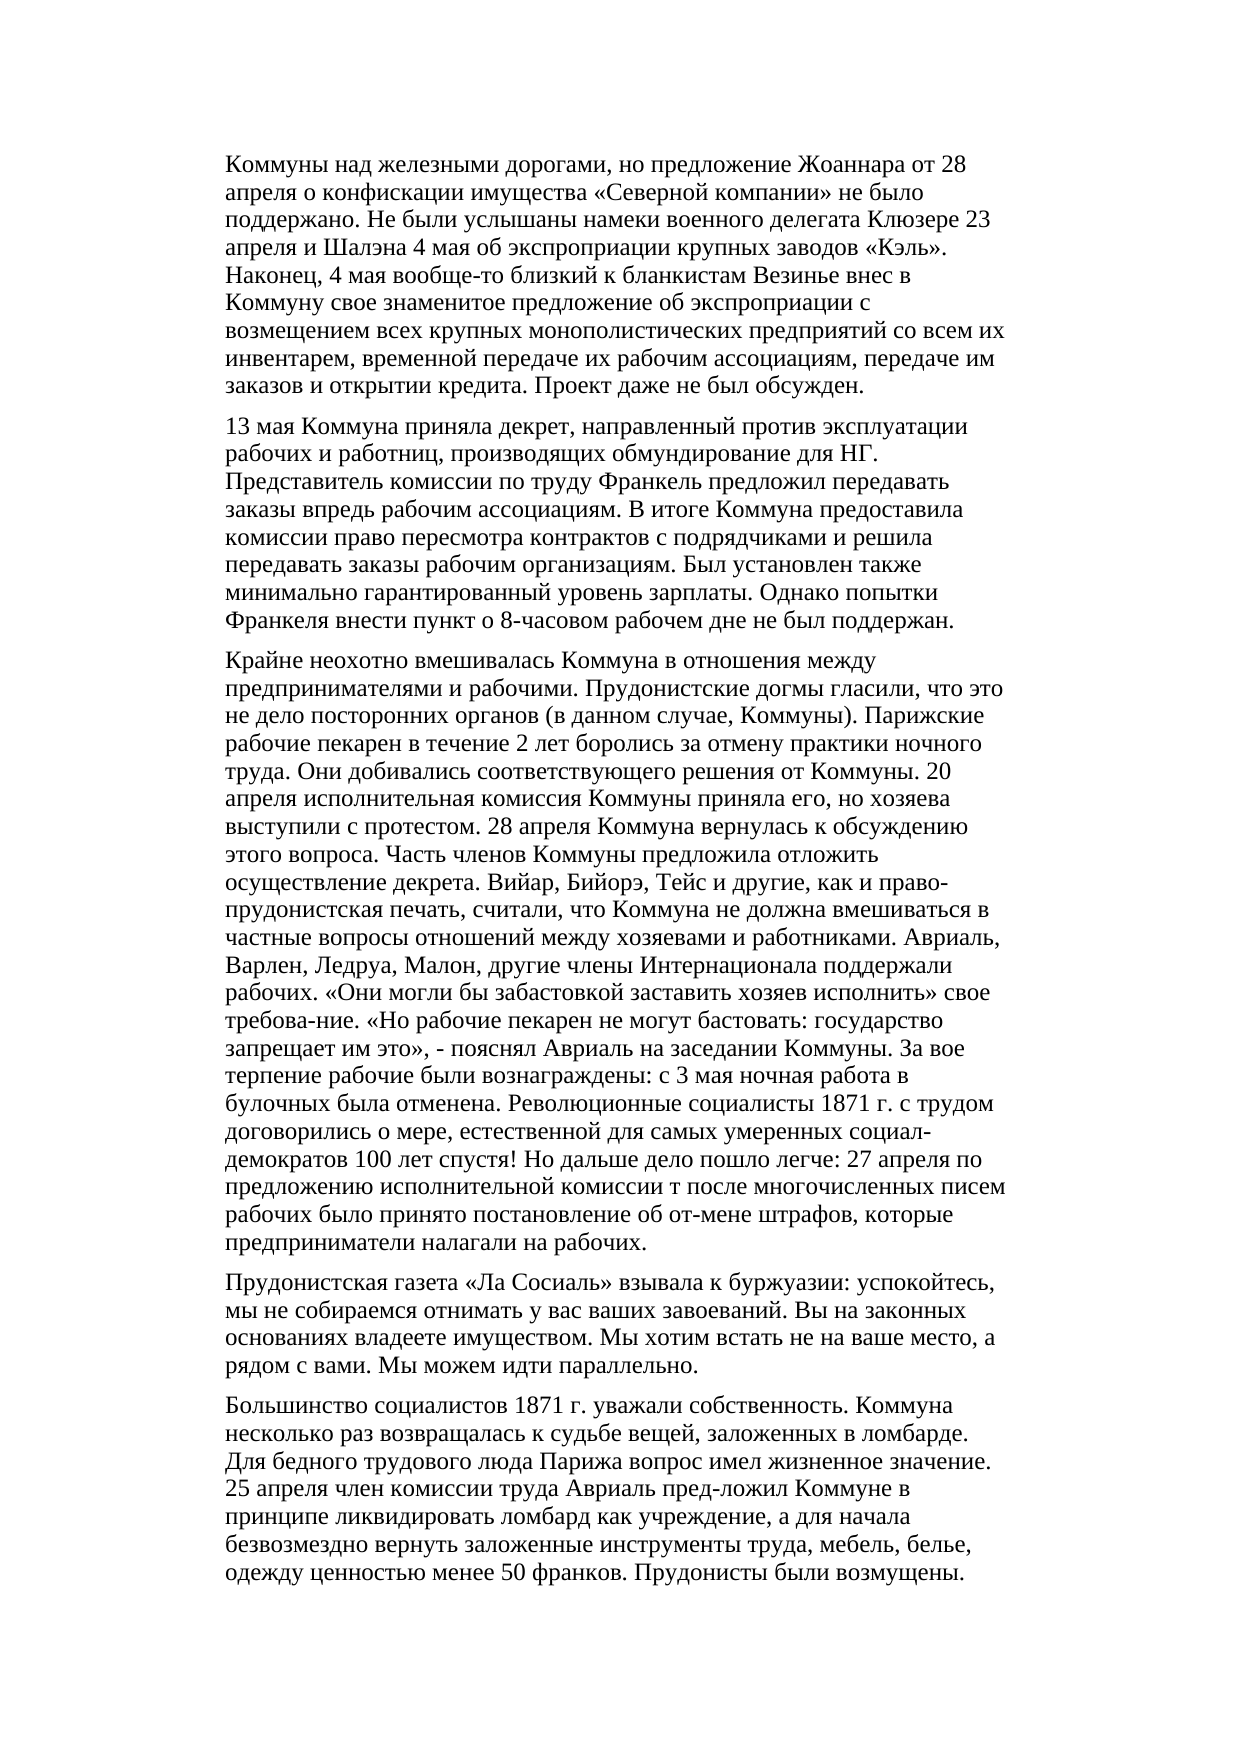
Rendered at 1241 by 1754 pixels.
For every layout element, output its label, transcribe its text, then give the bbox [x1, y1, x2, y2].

text Большинство социалистов 1871 г. уважали собственность. Коммуна несколько раз возвращалась к судьбе вещей, заложенных в ломбарде. Для бедного трудового люда Парижа вопрос имел жизненное значение. 25 апреля член комиссии труда Авриаль пред-ложил Коммуне в принципе ликвидировать ломбард как учреждение, а для начала безвозмездно вернуть заложенные инструменты труда, мебель, белье, одежду ценностью менее 50 франков. Прудонисты были возмущены. [225, 1391, 1015, 1585]
text Коммуны над железными дорогами, но предложение Жоаннара от 28 апреля о конфискации имущества «Северной компании» не было поддержано. Не были услышаны намеки военного делегата Клюзере 23 апреля и Шалэна 4 мая об экспроприации крупных заводов «Кэль». Наконец, 4 мая вообще-то близкий к бланкистам Везинье внес в Коммуну свое знаменитое предложение об экспроприации с возмещением всех крупных монополистических предприятий со всем их инвентарем, временной передаче их рабочим ассоциациям, передаче им заказов и открытии кредита. Проект даже не был обсужден. [225, 150, 1015, 399]
text 13 мая Коммуна приняла декрет, направленный против эксплуатации рабочих и работниц, производящих обмундирование для НГ. Представитель комиссии по труду Франкель предложил передавать заказы впредь рабочим ассоциациям. В итоге Коммуна предоставила комиссии право пересмотра контрактов с подрядчиками и решила передавать заказы рабочим организациям. Был установлен также минимально гарантированный уровень зарплаты. Однако попытки Франкеля внести пункт о 8-часовом рабочем дне не был поддержан. [225, 412, 1015, 633]
text Крайне неохотно вмешивалась Коммуна в отношения между предпринимателями и рабочими. Прудонистские догмы гласили, что это не дело посторонних органов (в данном случае, Коммуны). Парижские рабочие пекарен в течение 2 лет боролись за отмену практики ночного труда. Они добивались соответствующего решения от Коммуны. 20 апреля исполнительная комиссия Коммуны приняла его, но хозяева выступили с протестом. 28 апреля Коммуна вернулась к обсуждению этого вопроса. Часть членов Коммуны предложила отложить осуществление декрета. Вийар, Бийорэ, Тейс и другие, как и право-прудонистская печать, считали, что Коммуна не должна вмешиваться в частные вопросы отношений между хозяевами и работниками. Авриаль, Варлен, Ледруа, Малон, другие члены Интернационала поддержали рабочих. «Они могли бы забастовкой заставить хозяев исполнить» свое требова-ние. «Но рабочие пекарен не могут бастовать: государство запрещает им это», - пояснял Авриаль на заседании Коммуны. За вое терпение рабочие были вознаграждены: с 3 мая ночная работа в булочных была отменена. Революционные социалисты 1871 г. с трудом договорились о мере, естественной для самых умеренных социал-демократов 100 лет спустя! Но дальше дело пошло легче: 27 апреля по предложению исполнительной комиссии т после многочисленных писем рабочих было принято постановление об от-мене штрафов, которые предприниматели налагали на рабочих. [225, 646, 1015, 1256]
text Прудонистская газета «Ла Сосиаль» взывала к буржуазии: успокойтесь, мы не собираемся отнимать у вас ваших завоеваний. Вы на законных основаниях владеете имуществом. Мы хотим встать не на ваше место, а рядом с вами. Мы можем идти параллельно. [225, 1268, 1015, 1379]
